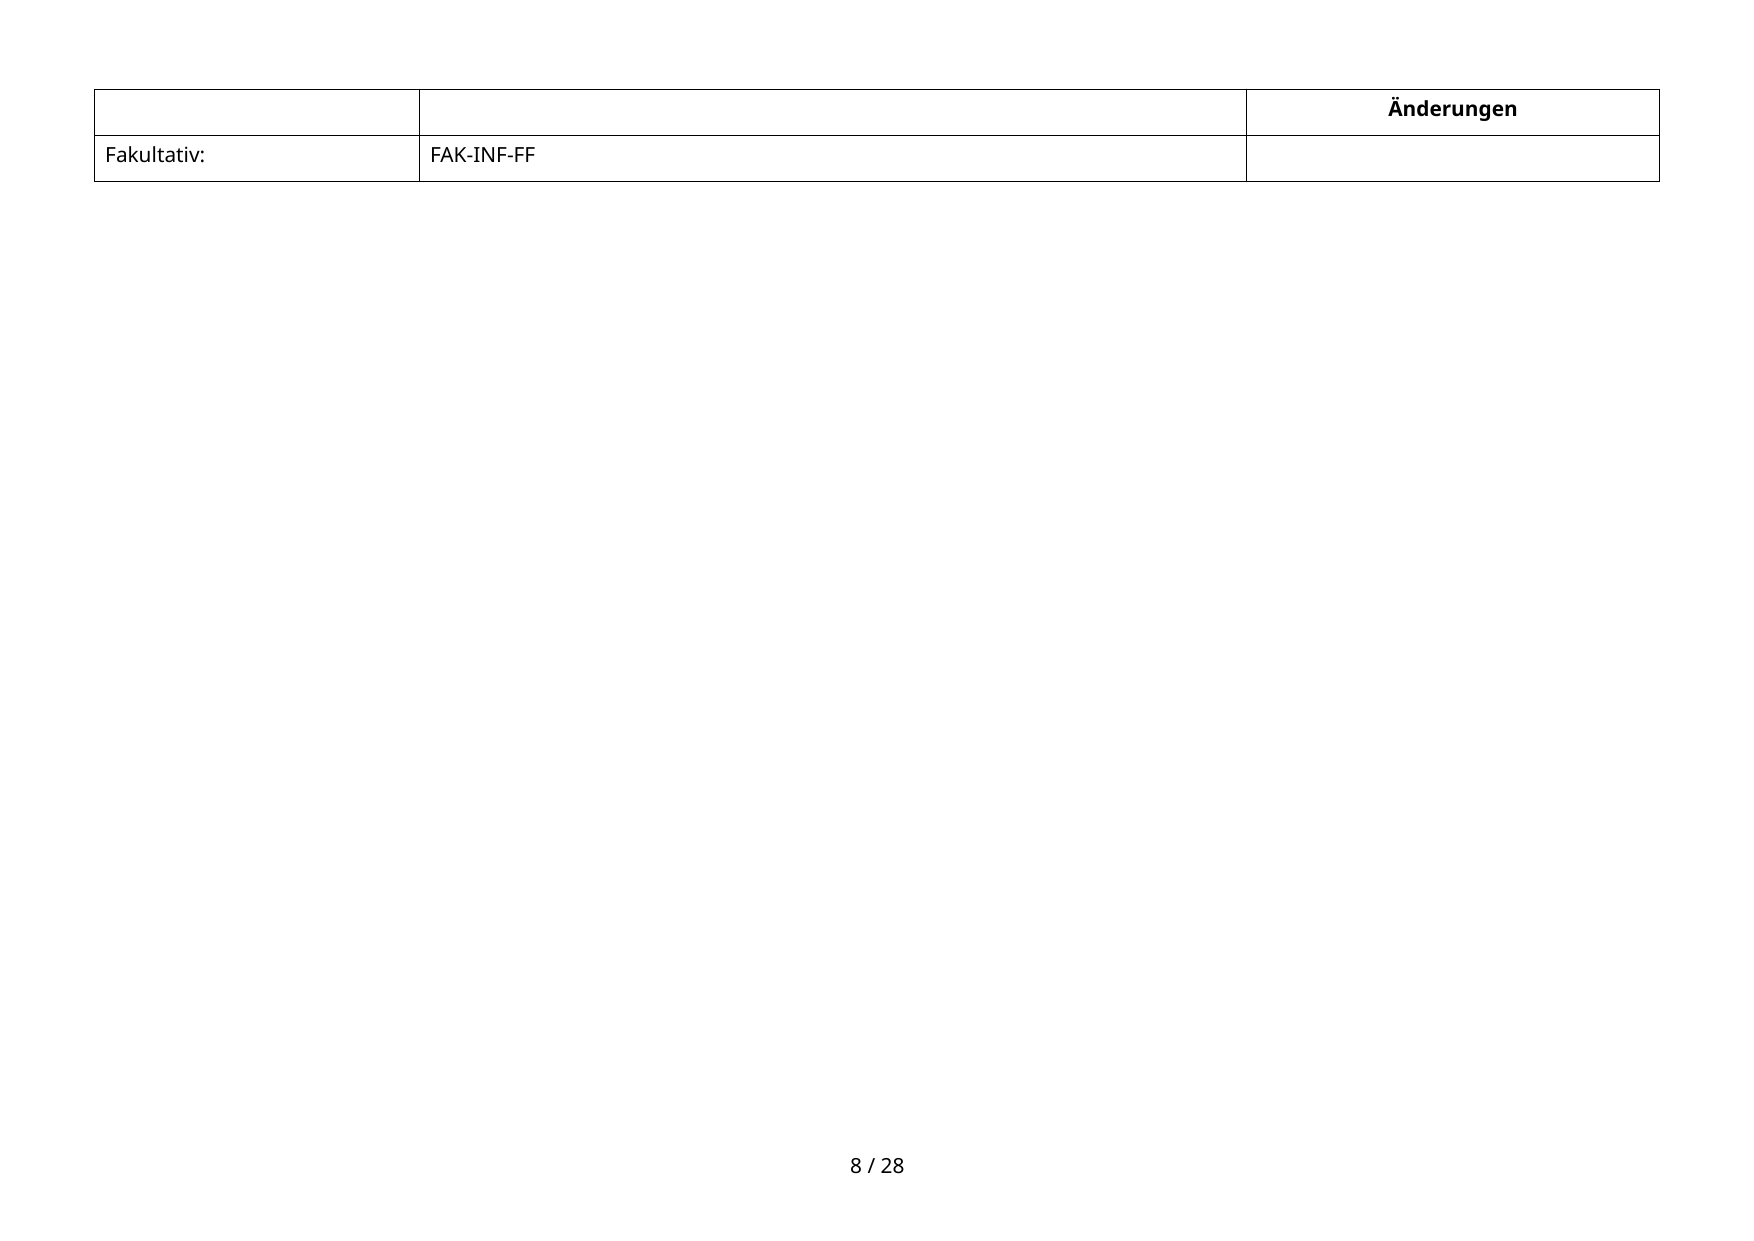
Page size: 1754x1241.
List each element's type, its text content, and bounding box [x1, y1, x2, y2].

table_header [420, 90, 1246, 134]
table_cell Fakultativ: [95, 136, 419, 181]
table_header [95, 90, 419, 134]
table_header Änderungen [1247, 90, 1659, 134]
table_cell [1247, 136, 1659, 181]
table_cell FAK-INF-FF [420, 136, 1246, 181]
